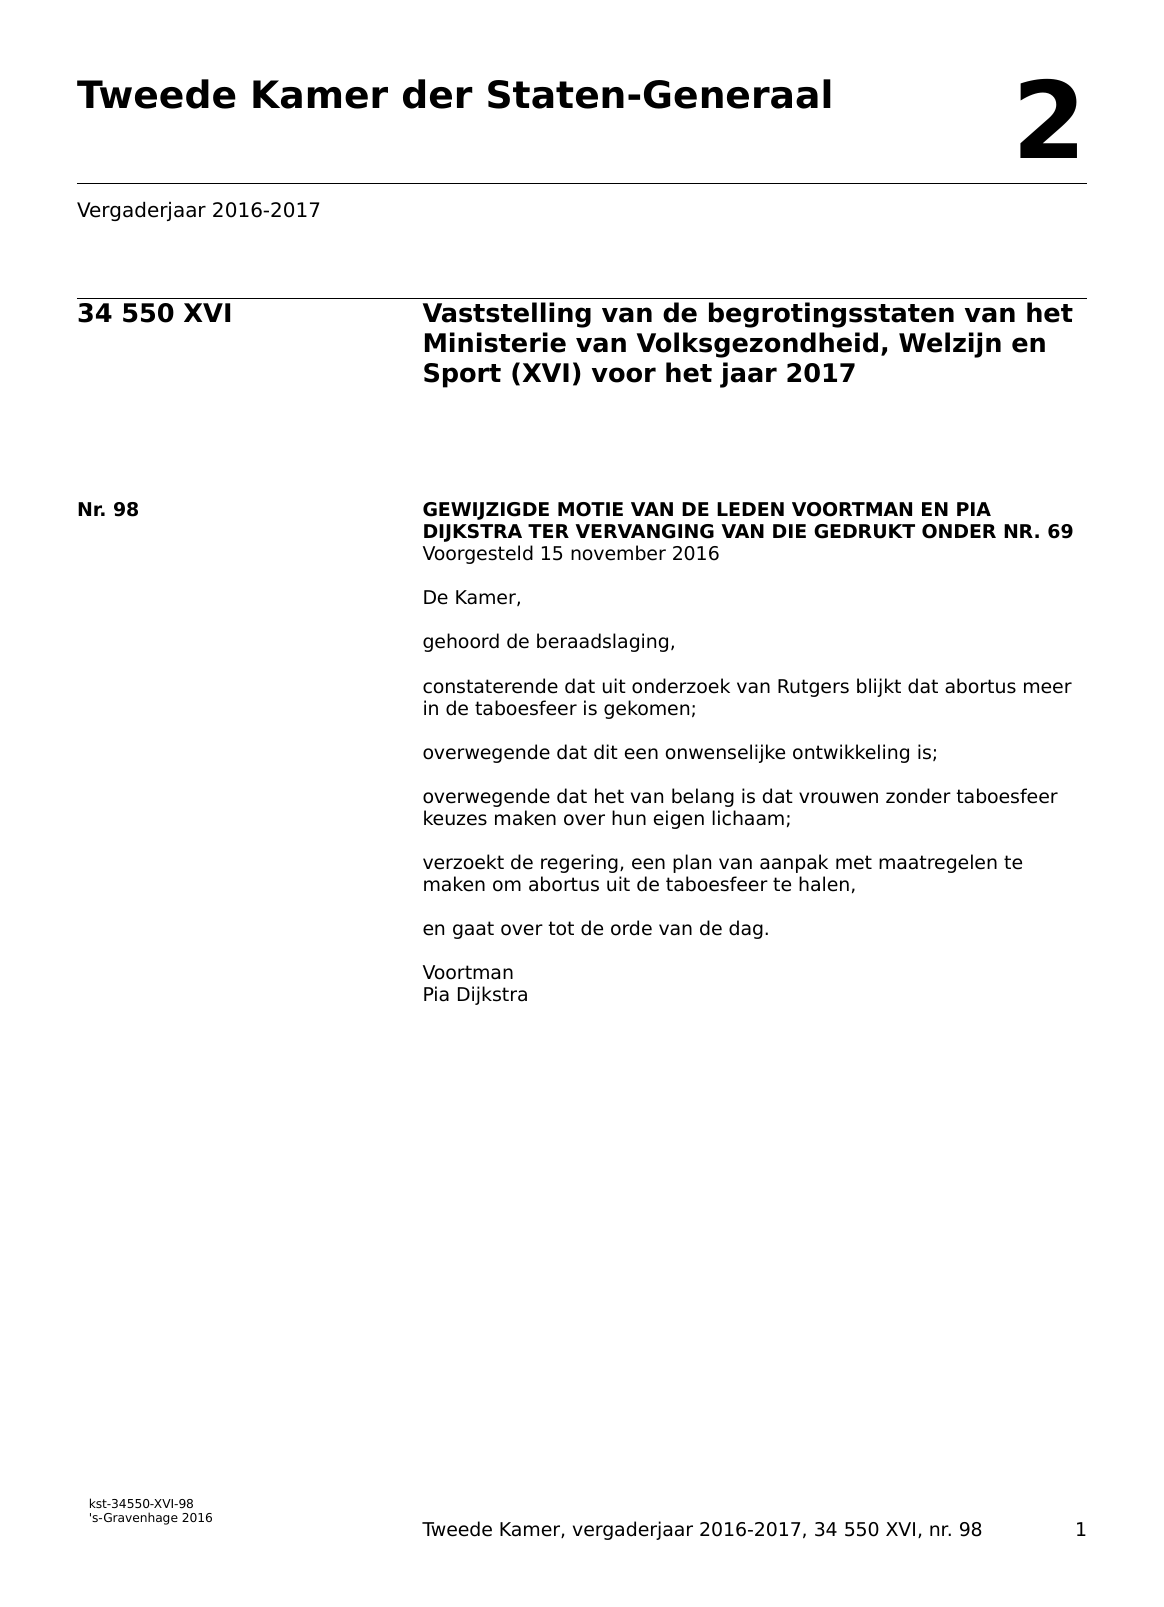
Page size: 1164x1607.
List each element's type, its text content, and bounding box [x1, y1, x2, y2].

text Voorgesteld 15 november 2016 [422, 543, 1087, 565]
text Pia Dijkstra [422, 984, 1087, 1006]
text De Kamer, [422, 587, 1087, 609]
text overwegende dat het van belang is dat vrouwen zonder taboesfeer keuzes maken over hun eigen lichaam; [422, 786, 1087, 830]
table_header 2 [886, 59, 1087, 183]
text overwegende dat dit een onwenselijke ontwikkeling is; [422, 742, 1087, 764]
text kst-34550-XVI-98 [88, 1497, 323, 1511]
text verzoekt de regering, een plan van aanpak met maatregelen te maken om abortus uit de taboesfeer te halen, [422, 852, 1087, 896]
table_cell Vergaderjaar 2016-2017 [77, 184, 1087, 298]
subtitle Nr. 98 GEWIJZIGDE MOTIE VAN DE LEDEN VOORTMAN EN PIA DIJKSTRA TER VERVANGING VAN DIE GEDRUKT ONDER NR. 69 [77, 499, 1087, 543]
table_header Tweede Kamer der Staten-Generaal [77, 59, 886, 183]
text Voortman [422, 962, 1087, 984]
text gehoord de beraadslaging, [422, 631, 1087, 653]
text constaterende dat uit onderzoek van Rutgers blijkt dat abortus meer in de taboesfeer is gekomen; [422, 676, 1087, 719]
subtitle 34 550 XVI Vaststelling van de begrotingsstaten van het Ministerie van Volksgezondheid, Welzijn en Sport (XVI) voor het jaar 2017 [77, 299, 1087, 388]
text 's-Gravenhage 2016 [88, 1511, 323, 1525]
text en gaat over tot de orde van de dag. [422, 918, 1087, 940]
